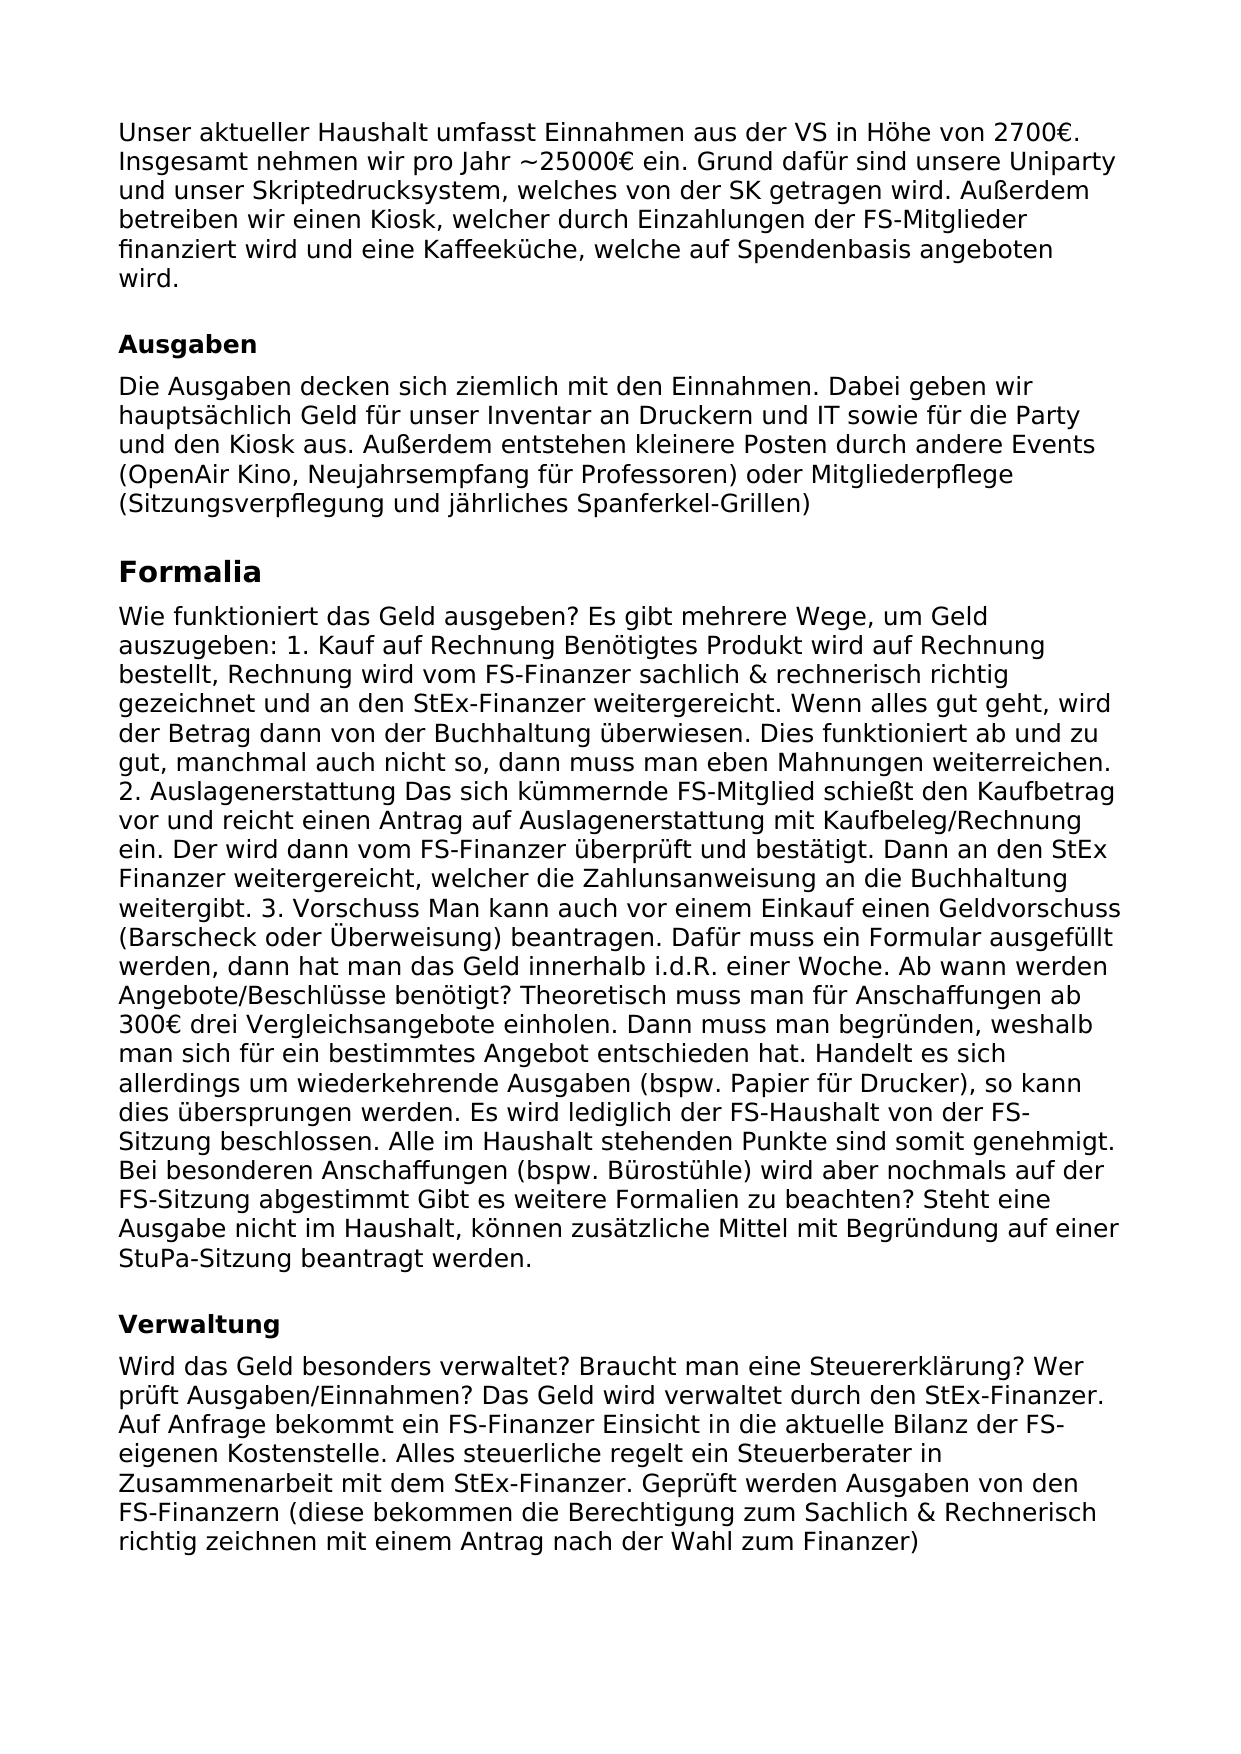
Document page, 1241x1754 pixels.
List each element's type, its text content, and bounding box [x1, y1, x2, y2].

subtitle Verwaltung [118, 1310, 1122, 1339]
text Wird das Geld besonders verwaltet? Braucht man eine Steuererklärung? Wer prüft Ausgaben/Einnahmen? Das Geld wird verwaltet durch den StEx-Finanzer. Auf Anfrage bekommt ein FS-Finanzer Einsicht in die aktuelle Bilanz der FS-eigenen Kostenstelle. Alles steuerliche regelt ein Steuerberater in Zusammenarbeit mit dem StEx-Finanzer. Geprüft werden Ausgaben von den FS-Finanzern (diese bekommen die Berechtigung zum Sachlich & Rechnerisch richtig zeichnen mit einem Antrag nach der Wahl zum Finanzer) [118, 1352, 1122, 1556]
subtitle Ausgaben [118, 331, 1122, 360]
text Wie funktioniert das Geld ausgeben? Es gibt mehrere Wege, um Geld auszugeben: 1. Kauf auf Rechnung Benötigtes Produkt wird auf Rechnung bestellt, Rechnung wird vom FS-Finanzer sachlich & rechnerisch richtig gezeichnet und an den StEx-Finanzer weitergereicht. Wenn alles gut geht, wird der Betrag dann von der Buchhaltung überwiesen. Dies funktioniert ab und zu gut, manchmal auch nicht so, dann muss man eben Mahnungen weiterreichen. 2. Auslagenerstattung Das sich kümmernde FS-Mitglied schießt den Kaufbetrag vor und reicht einen Antrag auf Auslagenerstattung mit Kaufbeleg/Rechnung ein. Der wird dann vom FS-Finanzer überprüft und bestätigt. Dann an den StEx Finanzer weitergereicht, welcher die Zahlunsanweisung an die Buchhaltung weitergibt. 3. Vorschuss Man kann auch vor einem Einkauf einen Geldvorschuss (Barscheck oder Überweisung) beantragen. Dafür muss ein Formular ausgefüllt werden, dann hat man das Geld innerhalb i.d.R. einer Woche. Ab wann werden Angebote/Beschlüsse benötigt? Theoretisch muss man für Anschaffungen ab 300€ drei Vergleichsangebote einholen. Dann muss man begründen, weshalb man sich für ein bestimmtes Angebot entschieden hat. Handelt es sich allerdings um wiederkehrende Ausgaben (bspw. Papier für Drucker), so kann dies übersprungen werden. Es wird lediglich der FS-Haushalt von der FS-Sitzung beschlossen. Alle im Haushalt stehenden Punkte sind somit genehmigt. Bei besonderen Anschaffungen (bspw. Bürostühle) wird aber nochmals auf der FS-Sitzung abgestimmt Gibt es weitere Formalien zu beachten? Steht eine Ausgabe nicht im Haushalt, können zusätzliche Mittel mit Begründung auf einer StuPa-Sitzung beantragt werden. [118, 602, 1122, 1273]
subtitle Formalia [118, 556, 1122, 589]
text Die Ausgaben decken sich ziemlich mit den Einnahmen. Dabei geben wir hauptsächlich Geld für unser Inventar an Druckern und IT sowie für die Party und den Kiosk aus. Außerdem entstehen kleinere Posten durch andere Events (OpenAir Kino, Neujahrsempfang für Professoren) oder Mitgliederpflege (Sitzungsverpflegung und jährliches Spanferkel-Grillen) [118, 372, 1122, 518]
text Unser aktueller Haushalt umfasst Einnahmen aus der VS in Höhe von 2700€. Insgesamt nehmen wir pro Jahr ~25000€ ein. Grund dafür sind unsere Uniparty und unser Skriptedrucksystem, welches von der SK getragen wird. Außerdem betreiben wir einen Kiosk, welcher durch Einzahlungen der FS-Mitglieder finanziert wird und eine Kaffeeküche, welche auf Spendenbasis angeboten wird. [118, 118, 1122, 293]
